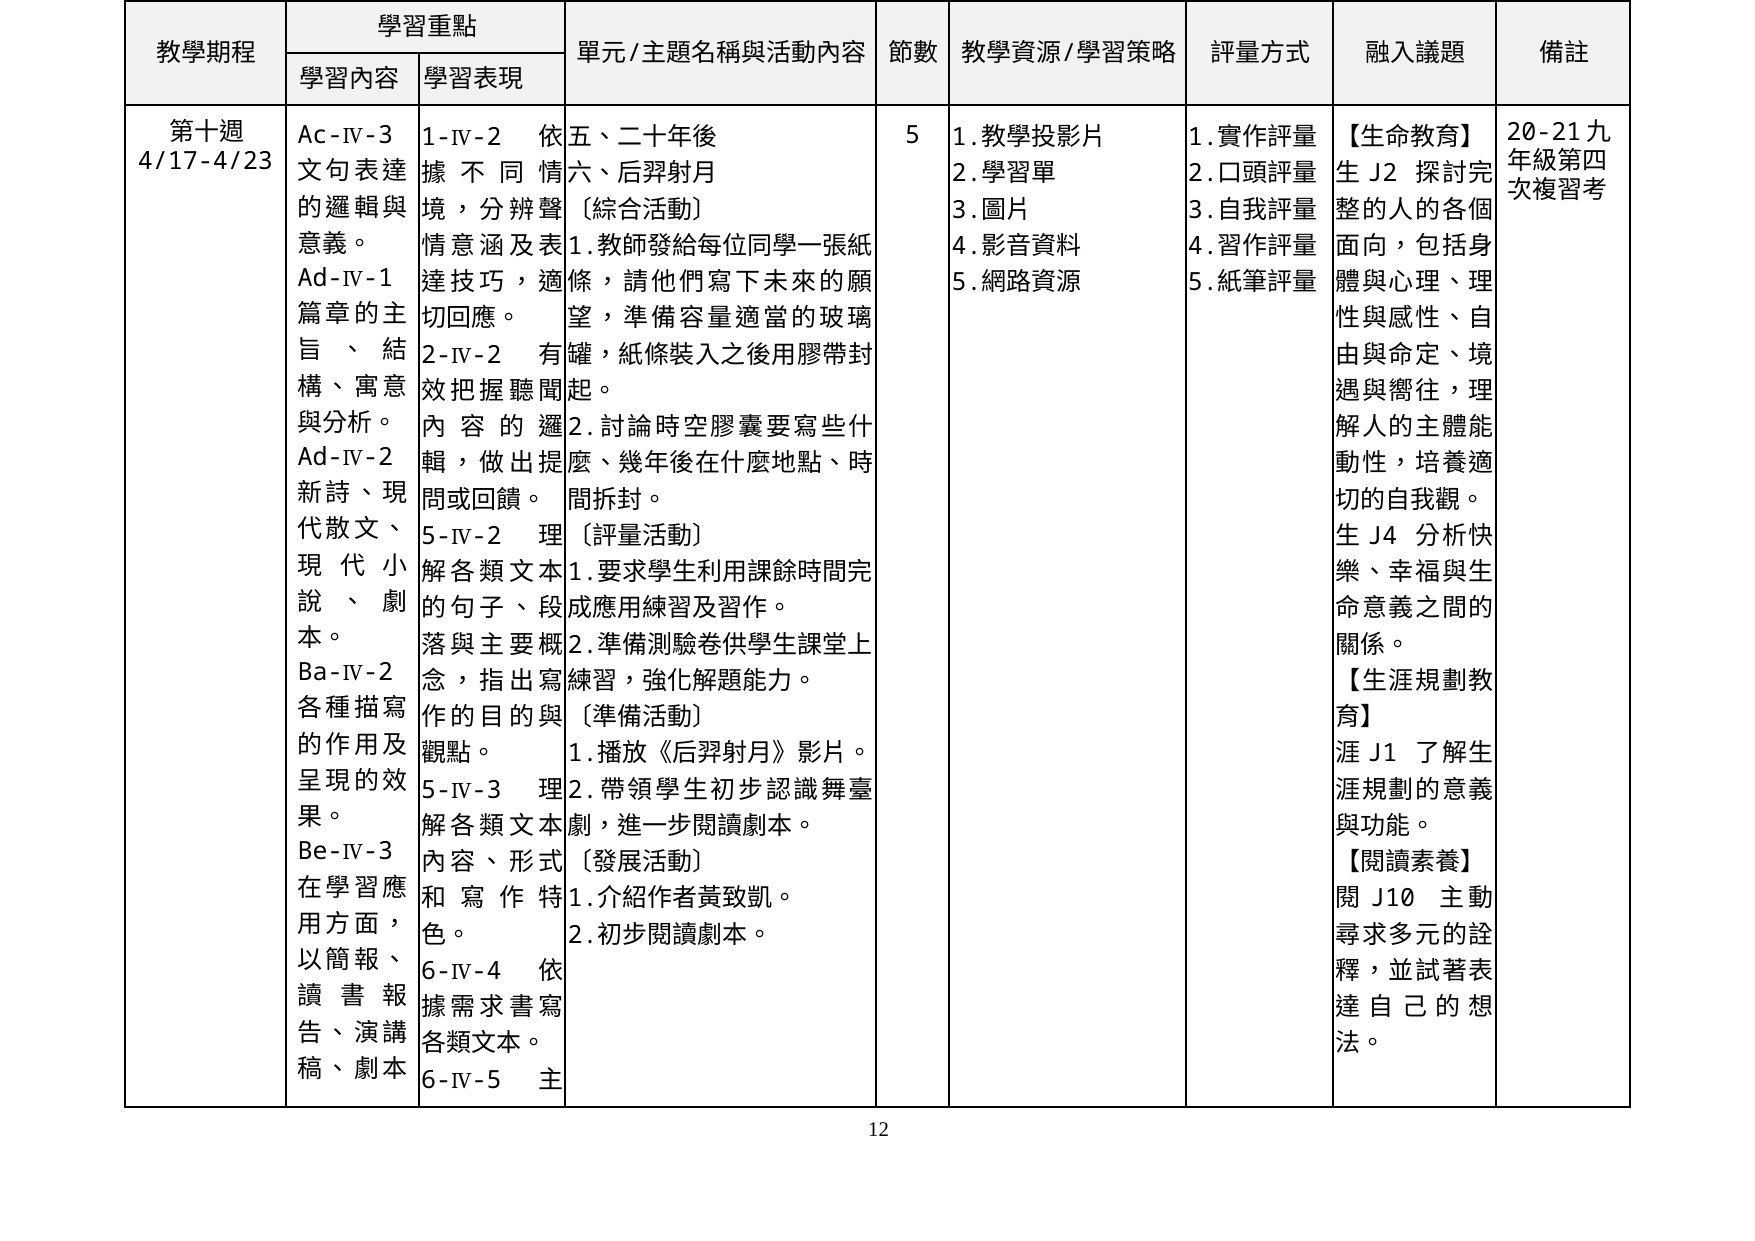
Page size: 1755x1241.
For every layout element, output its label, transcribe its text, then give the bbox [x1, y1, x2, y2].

table_cell 五、二十年後 六、后羿射月 〔綜合活動〕 1.教師發給每位同學一張紙條，請他們寫下未來的願望，準備容量適當的玻璃罐，紙條裝入之後用膠帶封起。 2.討論時空膠囊要寫些什麼、幾年後在什麼地點、時間拆封。 〔評量活動〕 1.要求學生利用課餘時間完成應用練習及習作。 2.準備測驗卷供學生課堂上練習，強化解題能力。 〔準備活動〕 1.播放《后羿射月》影片。 2.帶領學生初步認識舞臺劇，進一步閱讀劇本。 〔發展活動〕 1.介紹作者黃致凱。 2.初步閱讀劇本。 [566, 106, 875, 1106]
table_header 節數 [877, 2, 948, 104]
table_header 備註 [1497, 2, 1629, 104]
table_cell 第十週4/17-4/23 [126, 106, 285, 1106]
table_cell 學習內容 [287, 54, 418, 104]
table_cell Ac-Ⅳ-3 文句表達的邏輯與意義。 Ad-Ⅳ-1 篇章的主旨、結構、寓意與分析。 Ad-Ⅳ-2 新詩、現代散文、現代小說、劇本。 Ba-Ⅳ-2 各種描寫的作用及呈現的效果。 Be-Ⅳ-3 在學習應用方面，以簡報、讀書報告、演講稿、劇本 [287, 106, 418, 1106]
table_header 融入議題 [1334, 2, 1495, 104]
table_header 教學期程 [126, 2, 285, 104]
table_cell 【生命教育】 生J2 探討完整的人的各個面向，包括身體與心理、理性與感性、自由與命定、境遇與嚮往，理解人的主體能動性，培養適切的自我觀。 生J4 分析快樂、幸福與生命意義之間的關係。 【生涯規劃教育】 涯J1 了解生涯規劃的意義與功能。 【閱讀素養】 閱J10 主動尋求多元的詮釋，並試著表達自己的想法。 [1334, 106, 1495, 1106]
table_cell 1-Ⅳ-2 依據不同情境，分辨聲情意涵及表達技巧，適切回應。 2-Ⅳ-2 有效把握聽聞內容的邏輯，做出提問或回饋。 5-Ⅳ-2 理解各類文本的句子、段落與主要概念，指出寫作的目的與觀點。 5-Ⅳ-3 理解各類文本內容、形式和寫作特色。 6-Ⅳ-4 依據需求書寫各類文本。 6-Ⅳ-5 主 [420, 106, 564, 1106]
table_cell 1.實作評量 2.口頭評量 3.自我評量 4.習作評量 5.紙筆評量 [1187, 106, 1332, 1106]
table_cell 20-21九年級第四次複習考 [1497, 106, 1629, 1106]
table_cell 學習表現 [420, 54, 564, 104]
table_cell 5 [877, 106, 948, 1106]
table_header 教學資源/學習策略 [950, 2, 1185, 104]
table_header 單元/主題名稱與活動內容 [566, 2, 875, 104]
table_header 學習重點 [287, 2, 564, 52]
table_header 評量方式 [1187, 2, 1332, 104]
table_cell 1.教學投影片 2.學習單 3.圖片 4.影音資料 5.網路資源 [950, 106, 1185, 1106]
